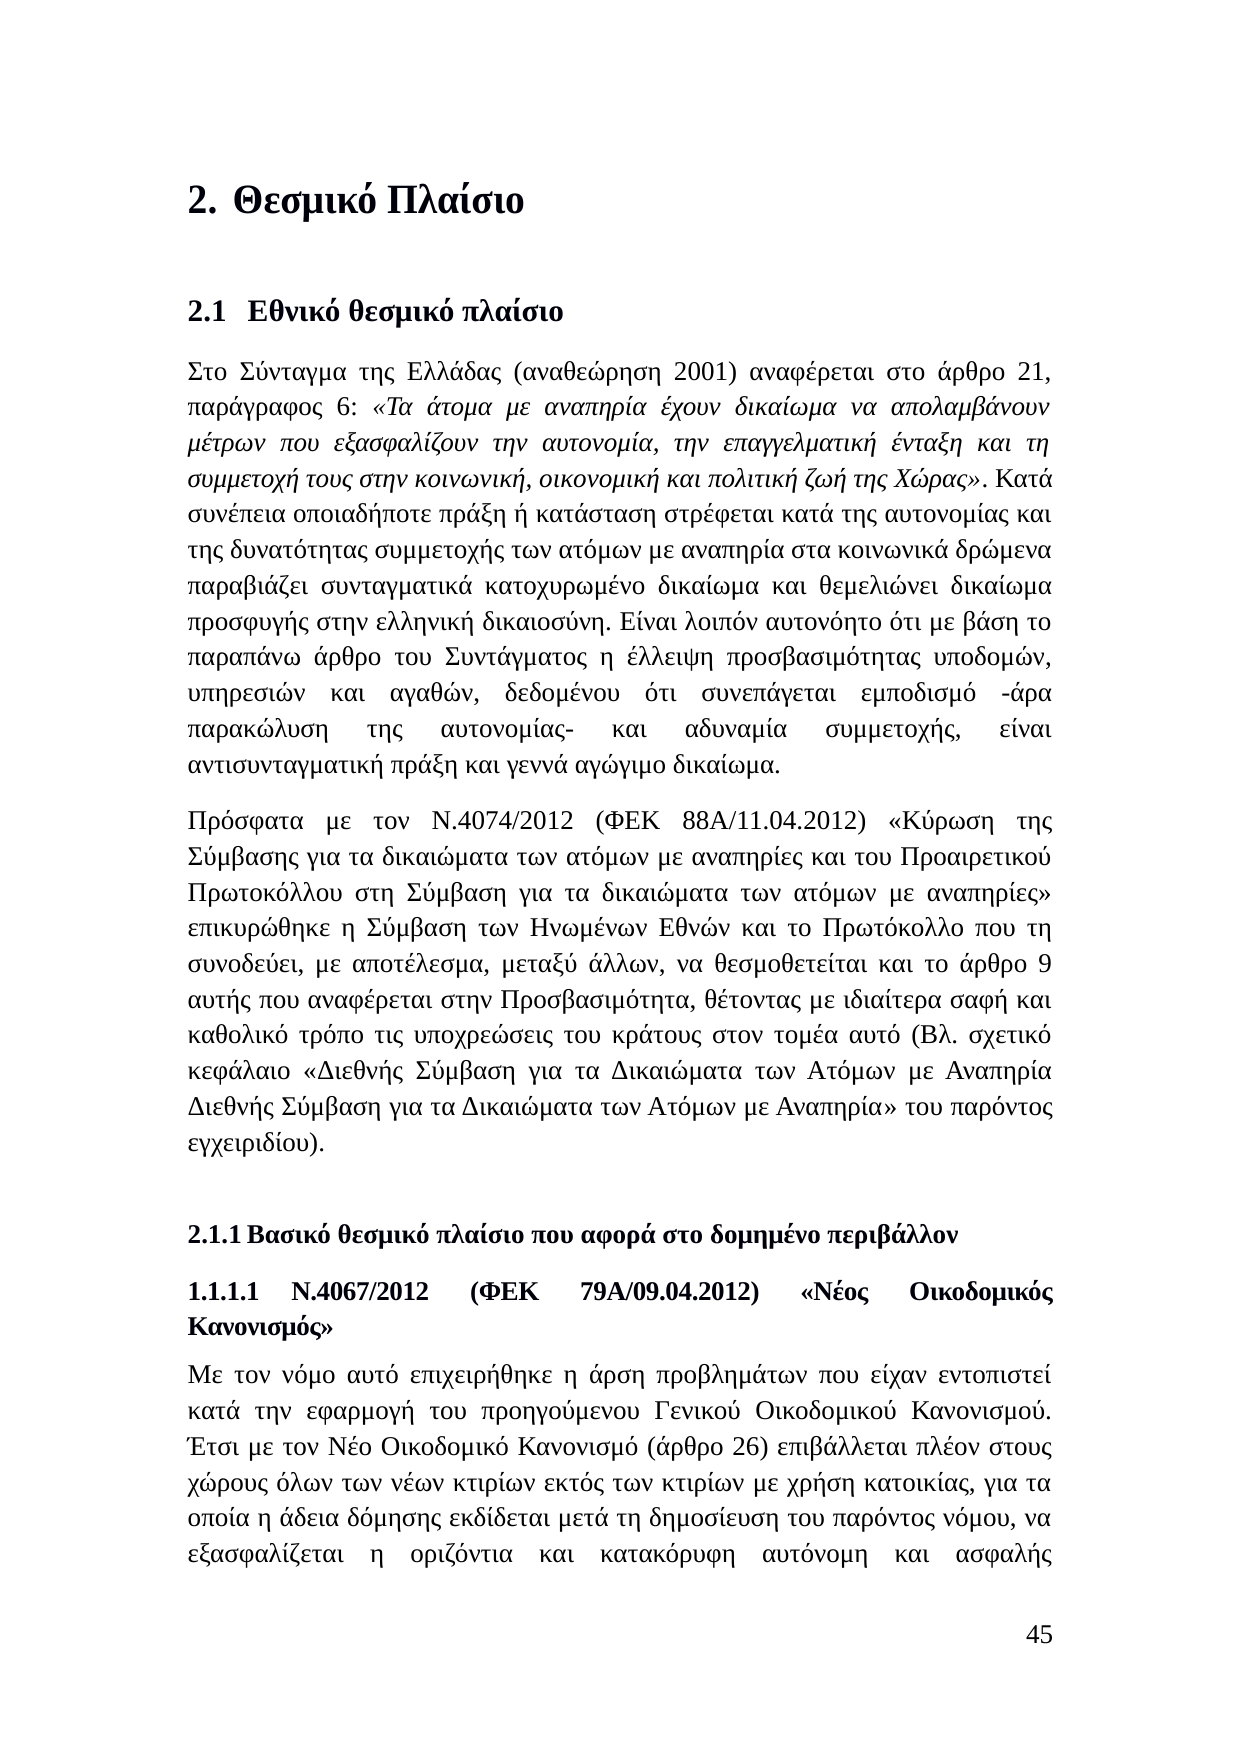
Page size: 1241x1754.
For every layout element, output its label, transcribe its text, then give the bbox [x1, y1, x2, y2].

subtitle Βασικό θεσμικό πλαίσιο που αφορά στο δομημένο περιβάλλον [187, 1218, 1053, 1249]
subtitle Ν.4067/2012 (ΦΕΚ 79Α/09.04.2012) «Νέος Οικοδομικός Κανονισμός» [187, 1275, 1053, 1342]
subtitle Εθνικό θεσμικό πλαίσιο [187, 293, 1053, 328]
text Πρόσφατα με τον Ν.4074/2012 (ΦΕΚ 88Α/11.04.2012) «Κύρωση της Σύμβασης για τα δικαιώματα των ατόμων με αναπηρίες και του Προαιρετικού Πρωτοκόλλου στη Σύμβαση για τα δικαιώματα των ατόμων με αναπηρίες» επικυρώθηκε η Σύμβαση των Ηνωμένων Εθνών και το Πρωτόκολλο που τη συνοδεύει, με αποτέλεσμα, μεταξύ άλλων, να θεσμοθετείται και το άρθρο 9 αυτής που αναφέρεται στην Προσβασιμότητα, θέτοντας με ιδιαίτερα σαφή και καθολικό τρόπο τις υποχρεώσεις του κράτους στον τομέα αυτό (Βλ. σχετικό κεφάλαιο «2.3.2 Διεθνής Σύμβαση για τα Δικαιώματα των Ατόμων με Αναπηρία» του παρόντος εγχειριδίου). [187, 804, 1053, 1157]
text Με τον νόμο αυτό επιχειρήθηκε η άρση προβλημάτων που είχαν εντοπιστεί κατά την εφαρμογή του προηγούμενου Γενικού Οικοδομικού Κανονισμού. Έτσι με τον Νέο Οικοδομικό Κανονισμό (άρθρο 26) επιβάλλεται πλέον στους χώρους όλων των νέων κτιρίων εκτός των κτιρίων με χρήση κατοικίας, για τα οποία η άδεια δόμησης εκδίδεται μετά τη δημοσίευση του παρόντος νόμου, να εξασφαλίζεται η οριζόντια και κατακόρυφη αυτόνομη και ασφαλής [187, 1359, 1053, 1568]
subtitle Θεσμικό Πλαίσιο [187, 175, 1053, 223]
text Στο Σύνταγμα της Ελλάδας (αναθεώρηση 2001) αναφέρεται στο άρθρο 21, παράγραφος 6: «Τα άτομα με αναπηρία έχουν δικαίωμα να απολαμβάνουν μέτρων που εξασφαλίζουν την αυτονομία, την επαγγελματική ένταξη και τη συμμετοχή τους στην κοινωνική, οικονομική και πολιτική ζωή της Χώρας». Κατά συνέπεια οποιαδήποτε πράξη ή κατάσταση στρέφεται κατά της αυτονομίας και της δυνατότητας συμμετοχής των ατόμων με αναπηρία στα κοινωνικά δρώμενα παραβιάζει συνταγματικά κατοχυρωμένο δικαίωμα και θεμελιώνει δικαίωμα προσφυγής στην ελληνική δικαιοσύνη. Είναι λοιπόν αυτονόητο ότι με βάση το παραπάνω άρθρο του Συντάγματος η έλλειψη προσβασιμότητας υποδομών, υπηρεσιών και αγαθών, δεδομένου ότι συνεπάγεται εμποδισμό -άρα παρακώλυση της αυτονομίας- και αδυναμία συμμετοχής, είναι αντισυνταγματική πράξη και γεννά αγώγιμο δικαίωμα. [187, 355, 1053, 779]
